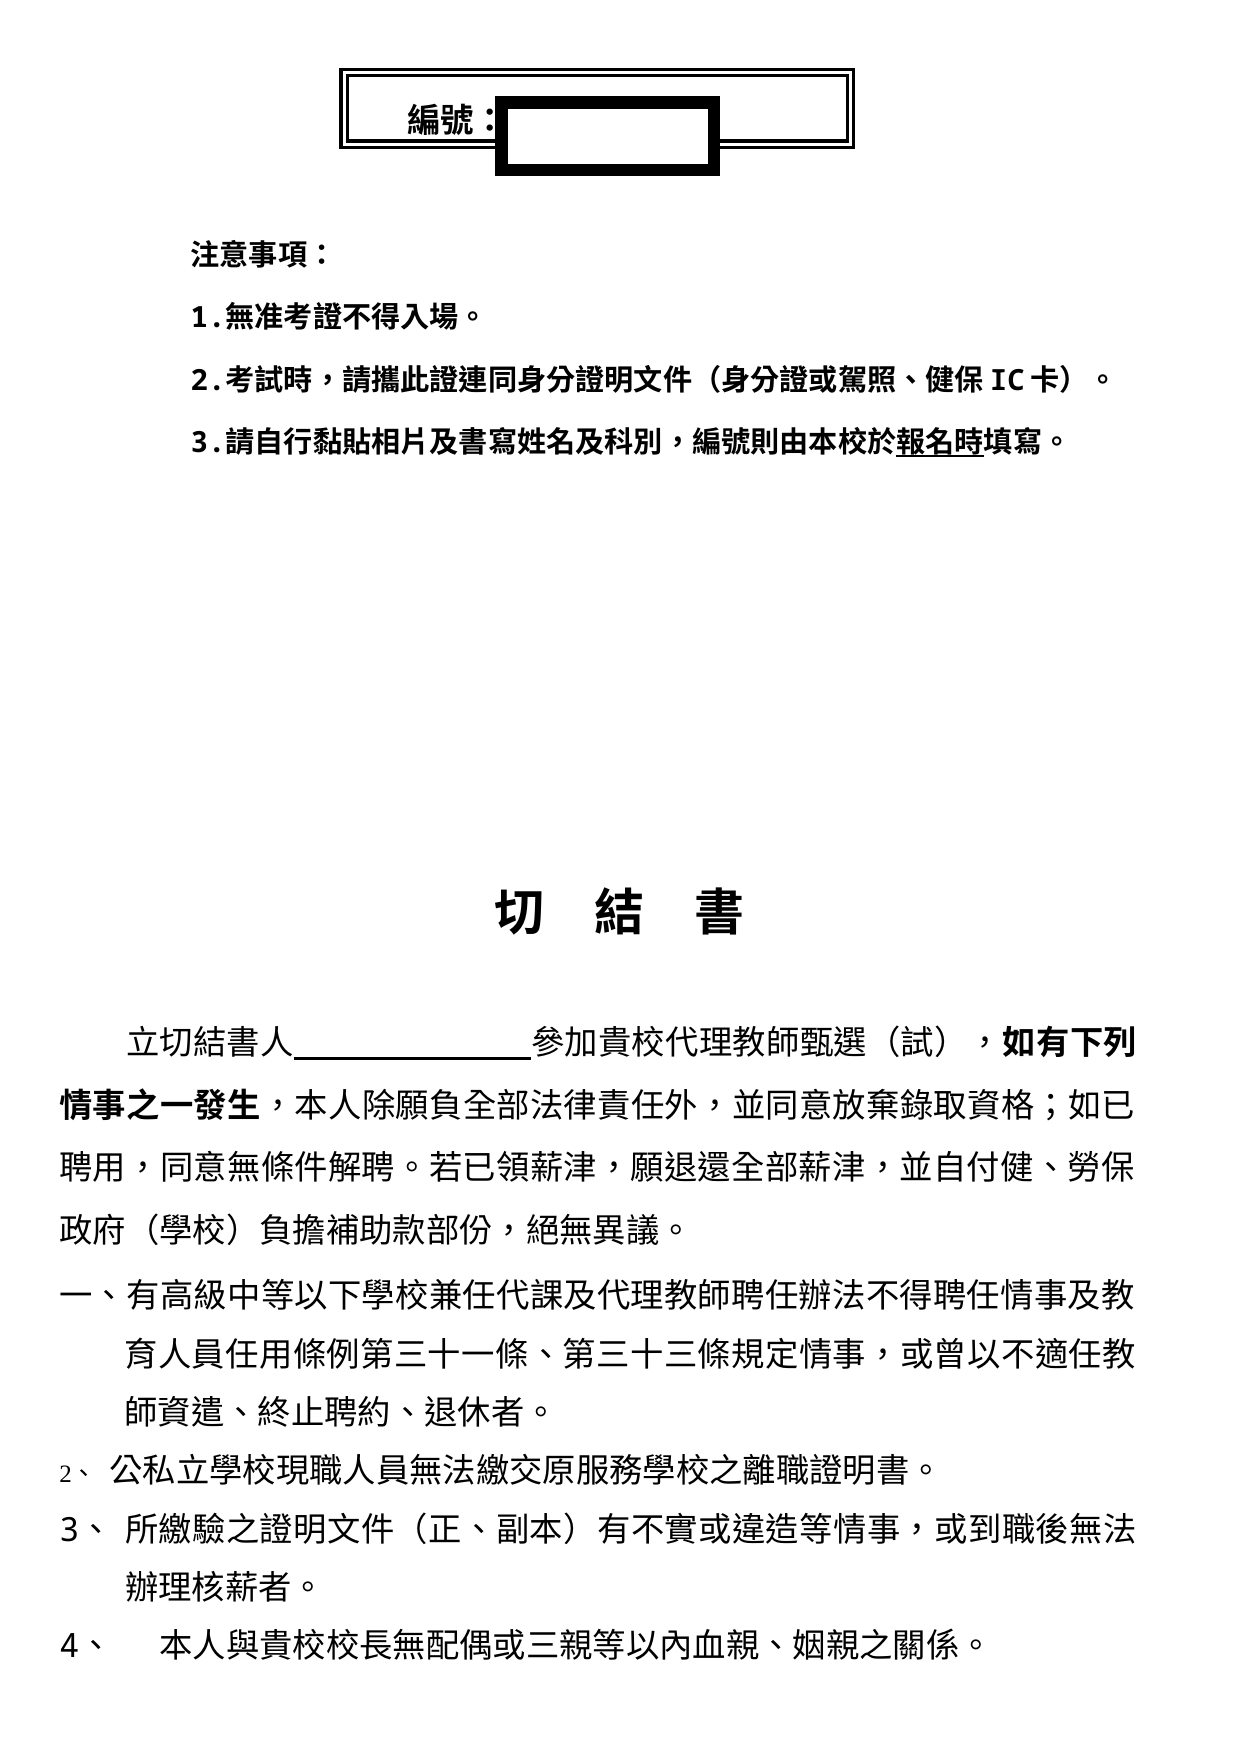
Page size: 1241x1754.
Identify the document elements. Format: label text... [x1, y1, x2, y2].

text 3.請自行黏貼相片及書寫姓名及科別，編號則由本校於報名時填寫。 [59, 399, 1137, 461]
text 一、有高級中等以下學校兼任代課及代理教師聘任辦法不得聘任情事及教育人員任用條例第三十一條、第三十三條規定情事，或曾以不適任教師資遣、終止聘約、退休者。 [59, 1261, 1137, 1436]
list 所繳驗之證明文件（正、副本）有不實或違造等情事，或到職後無法辦理核薪者。 [59, 1494, 1137, 1611]
text 切 結 書 [59, 836, 1137, 961]
text 2.考試時，請攜此證連同身分證明文件（身分證或駕照、健保IC卡）。 [59, 336, 1137, 399]
text 1.無准考證不得入場。 [59, 274, 1137, 336]
table_header 編號： [344, 71, 850, 139]
text 注意事項： [59, 211, 1137, 274]
text 立切結書人 參加貴校代理教師甄選（試），如有下列情事之一發生，本人除願負全部法律責任外，並同意放棄錄取資格；如已聘用，同意無條件解聘。若已領薪津，願退還全部薪津，並自付健、勞保政府（學校）負擔補助款部份，絕無異議。 [59, 999, 1137, 1249]
list 公私立學校現職人員無法繳交原服務學校之離職證明書。 [59, 1436, 1137, 1494]
list 本人與貴校校長無配偶或三親等以內血親、姻親之關係。 [59, 1611, 1137, 1669]
